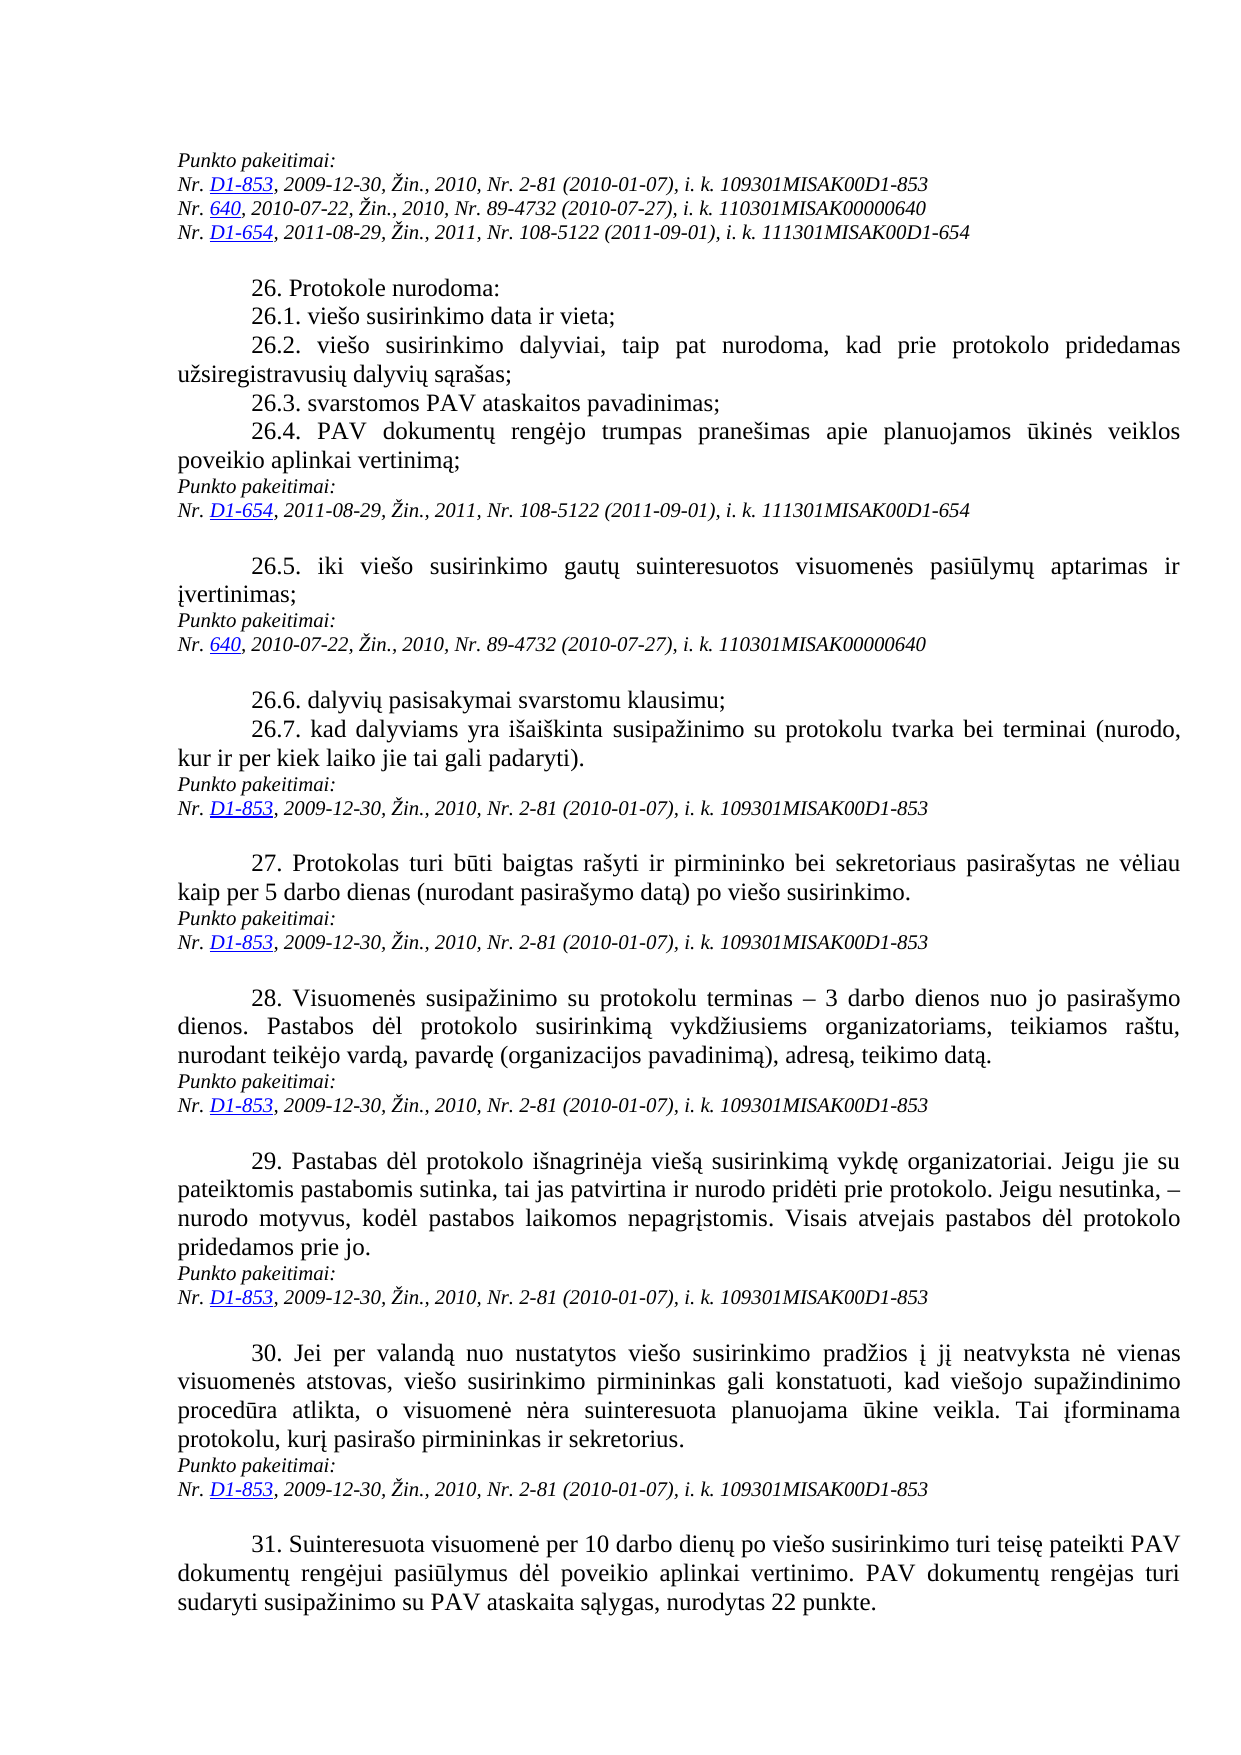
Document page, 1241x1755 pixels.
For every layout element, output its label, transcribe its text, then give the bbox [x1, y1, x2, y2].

text Punkto pakeitimai: [177, 148, 1181, 172]
text 26. Protokole nurodoma: [177, 273, 1181, 301]
text Nr. D1-853, 2009-12-30, Žin., 2010, Nr. 2-81 (2010-01-07), i. k. 109301MISAK00D1-853 [177, 172, 1181, 196]
text Punkto pakeitimai: [177, 1069, 1181, 1093]
text 26.2. viešo susirinkimo dalyviai, taip pat nurodoma, kad prie protokolo pridedamas užsiregistravusių dalyvių sąrašas; [177, 330, 1181, 388]
text Nr. D1-853, 2009-12-30, Žin., 2010, Nr. 2-81 (2010-01-07), i. k. 109301MISAK00D1-853 [177, 1285, 1181, 1309]
text 27. Protokolas turi būti baigtas rašyti ir pirmininko bei sekretoriaus pasirašytas ne vėliau kaip per 5 darbo dienas (nurodant pasirašymo datą) po viešo susirinkimo. [177, 848, 1181, 906]
text Punkto pakeitimai: [177, 474, 1181, 498]
text Nr. D1-654, 2011-08-29, Žin., 2011, Nr. 108-5122 (2011-09-01), i. k. 111301MISAK00D1-654 [177, 498, 1181, 522]
text Nr. D1-853, 2009-12-30, Žin., 2010, Nr. 2-81 (2010-01-07), i. k. 109301MISAK00D1-853 [177, 796, 1181, 819]
text 26.6. dalyvių pasisakymai svarstomu klausimu; [177, 685, 1181, 714]
text 26.1. viešo susirinkimo data ir vieta; [177, 301, 1181, 330]
text 26.4. PAV dokumentų rengėjo trumpas pranešimas apie planuojamos ūkinės veiklos poveikio aplinkai vertinimą; [177, 416, 1181, 474]
text 26.5. iki viešo susirinkimo gautų suinteresuotos visuomenės pasiūlymų aptarimas ir įvertinimas; [177, 551, 1181, 608]
text Punkto pakeitimai: [177, 1261, 1181, 1285]
text 26.7. kad dalyviams yra išaiškinta susipažinimo su protokolu tvarka bei terminai (nurodo, kur ir per kiek laiko jie tai gali padaryti). [177, 714, 1181, 771]
text Nr. 640, 2010-07-22, Žin., 2010, Nr. 89-4732 (2010-07-27), i. k. 110301MISAK00000640 [177, 632, 1181, 656]
text Nr. D1-853, 2009-12-30, Žin., 2010, Nr. 2-81 (2010-01-07), i. k. 109301MISAK00D1-853 [177, 1477, 1181, 1501]
text 26.3. svarstomos PAV ataskaitos pavadinimas; [177, 388, 1181, 416]
text 30. Jei per valandą nuo nustatytos viešo susirinkimo pradžios į jį neatvyksta nė vienas visuomenės atstovas, viešo susirinkimo pirmininkas gali konstatuoti, kad viešojo supažindinimo procedūra atlikta, o visuomenė nėra suinteresuota planuojama ūkine veikla. Tai įforminama protokolu, kurį pasirašo pirmininkas ir sekretorius. [177, 1338, 1181, 1453]
text 29. Pastabas dėl protokolo išnagrinėja viešą susirinkimą vykdę organizatoriai. Jeigu jie su pateiktomis pastabomis sutinka, tai jas patvirtina ir nurodo pridėti prie protokolo. Jeigu nesutinka, – nurodo motyvus, kodėl pastabos laikomos nepagrįstomis. Visais atvejais pastabos dėl protokolo pridedamos prie jo. [177, 1146, 1181, 1261]
text Punkto pakeitimai: [177, 1453, 1181, 1477]
text Punkto pakeitimai: [177, 771, 1181, 796]
text 31. Suinteresuota visuomenė per 10 darbo dienų po viešo susirinkimo turi teisę pateikti PAV dokumentų rengėjui pasiūlymus dėl poveikio aplinkai vertinimo. PAV dokumentų rengėjas turi sudaryti susipažinimo su PAV ataskaita sąlygas, nurodytas 22 punkte. [177, 1529, 1181, 1616]
text Nr. 640, 2010-07-22, Žin., 2010, Nr. 89-4732 (2010-07-27), i. k. 110301MISAK00000640 [177, 196, 1181, 220]
text Nr. D1-853, 2009-12-30, Žin., 2010, Nr. 2-81 (2010-01-07), i. k. 109301MISAK00D1-853 [177, 930, 1181, 954]
text Nr. D1-853, 2009-12-30, Žin., 2010, Nr. 2-81 (2010-01-07), i. k. 109301MISAK00D1-853 [177, 1093, 1181, 1117]
text Punkto pakeitimai: [177, 906, 1181, 930]
text Punkto pakeitimai: [177, 608, 1181, 632]
text 28. Visuomenės susipažinimo su protokolu terminas – 3 darbo dienos nuo jo pasirašymo dienos. Pastabos dėl protokolo susirinkimą vykdžiusiems organizatoriams, teikiamos raštu, nurodant teikėjo vardą, pavardę (organizacijos pavadinimą), adresą, teikimo datą. [177, 983, 1181, 1069]
text Nr. D1-654, 2011-08-29, Žin., 2011, Nr. 108-5122 (2011-09-01), i. k. 111301MISAK00D1-654 [177, 220, 1181, 244]
